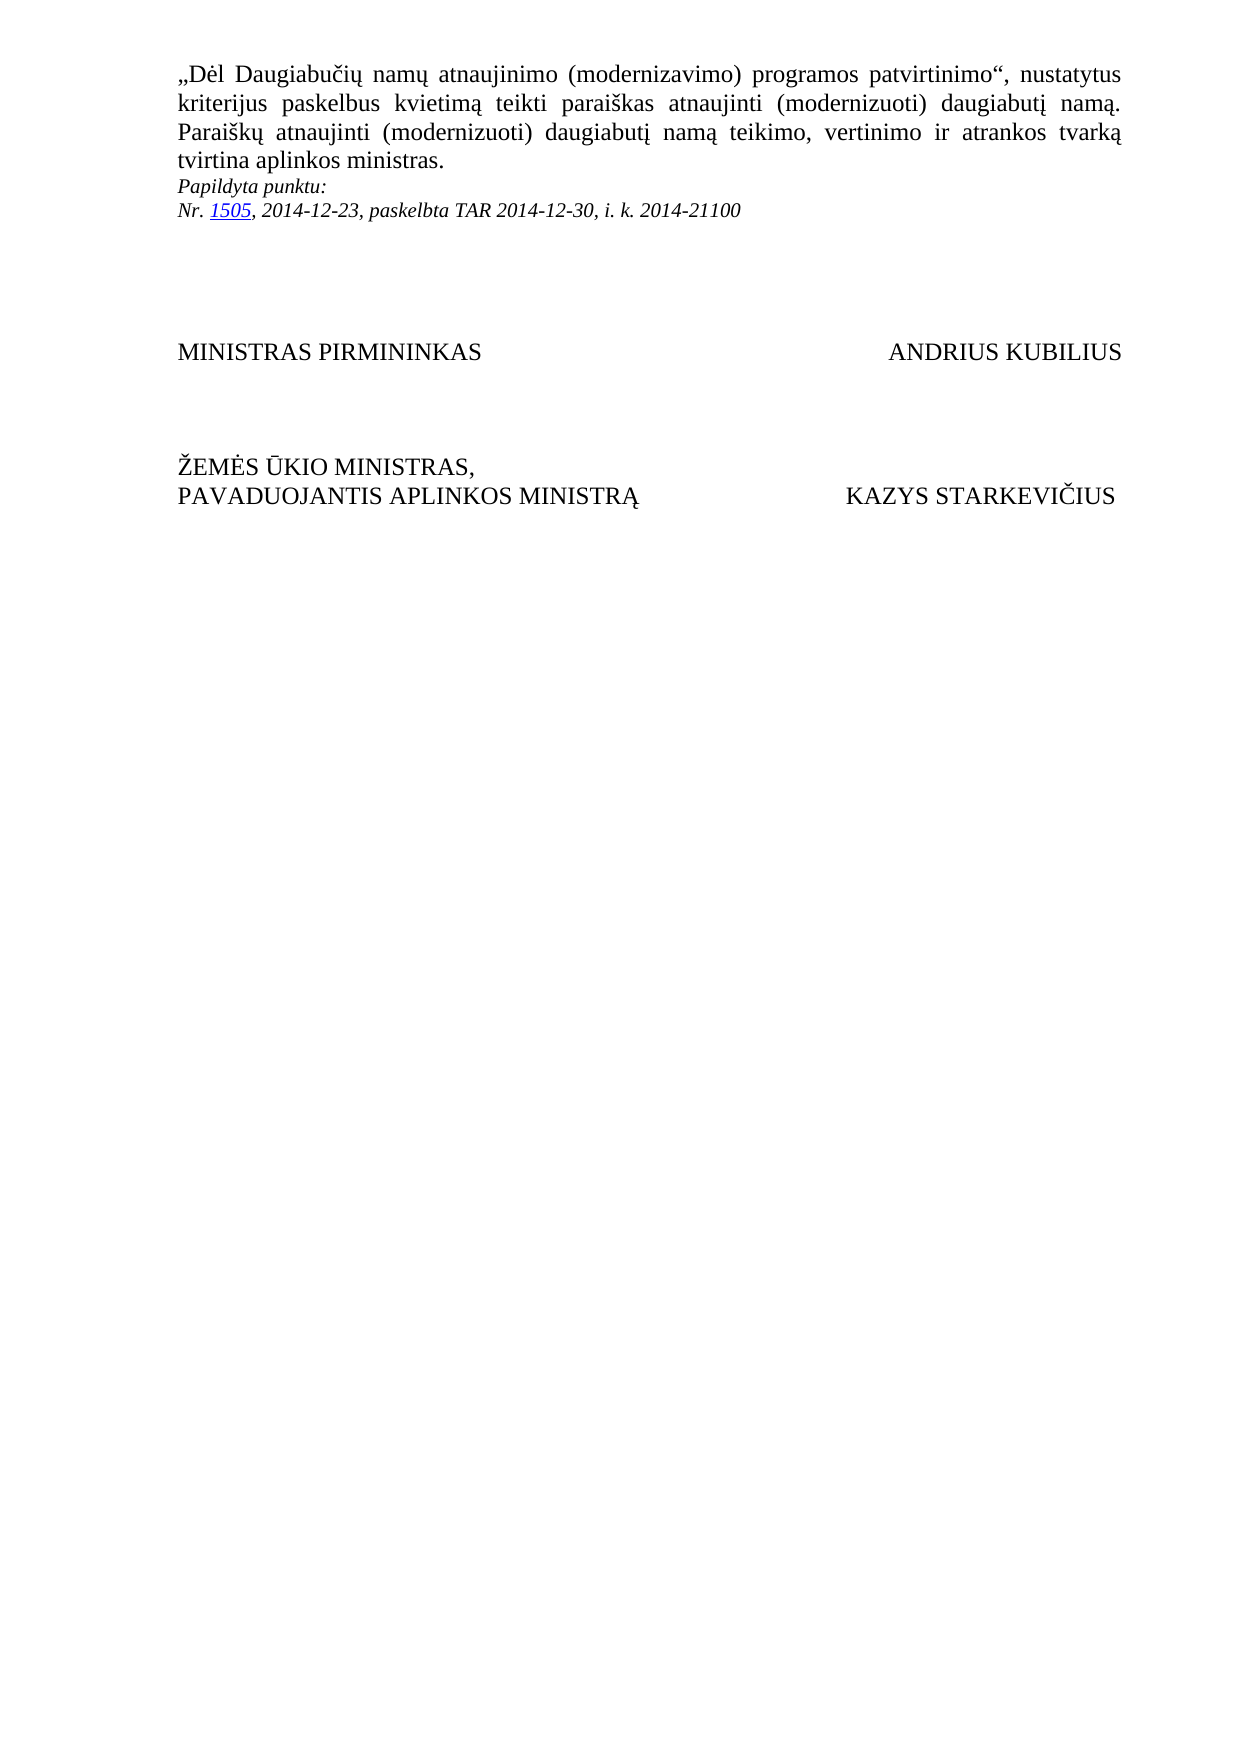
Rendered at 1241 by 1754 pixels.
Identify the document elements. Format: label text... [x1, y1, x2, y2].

text „Dėl Daugiabučių namų atnaujinimo (modernizavimo) programos patvirtinimo“, nustatytus kriterijus paskelbus kvietimą teikti paraiškas atnaujinti (modernizuoti) daugiabutį namą. Paraiškų atnaujinti (modernizuoti) daugiabutį namą teikimo, vertinimo ir atrankos tvarką tvirtina aplinkos ministras. [177, 59, 1122, 174]
text MINISTRAS PIRMININKAS ANDRIUS KUBILIUS [177, 337, 1122, 366]
text Nr. 1505, 2014-12-23, paskelbta TAR 2014-12-30, i. k. 2014-21100 [177, 198, 1122, 222]
text ŽEMĖS ŪKIO MINISTRAS, [177, 452, 1122, 481]
text PAVADUOJANTIS APLINKOS MINISTRĄ KAZYS STARKEVIČIUS [177, 481, 1122, 510]
text Papildyta punktu: [177, 174, 1122, 198]
